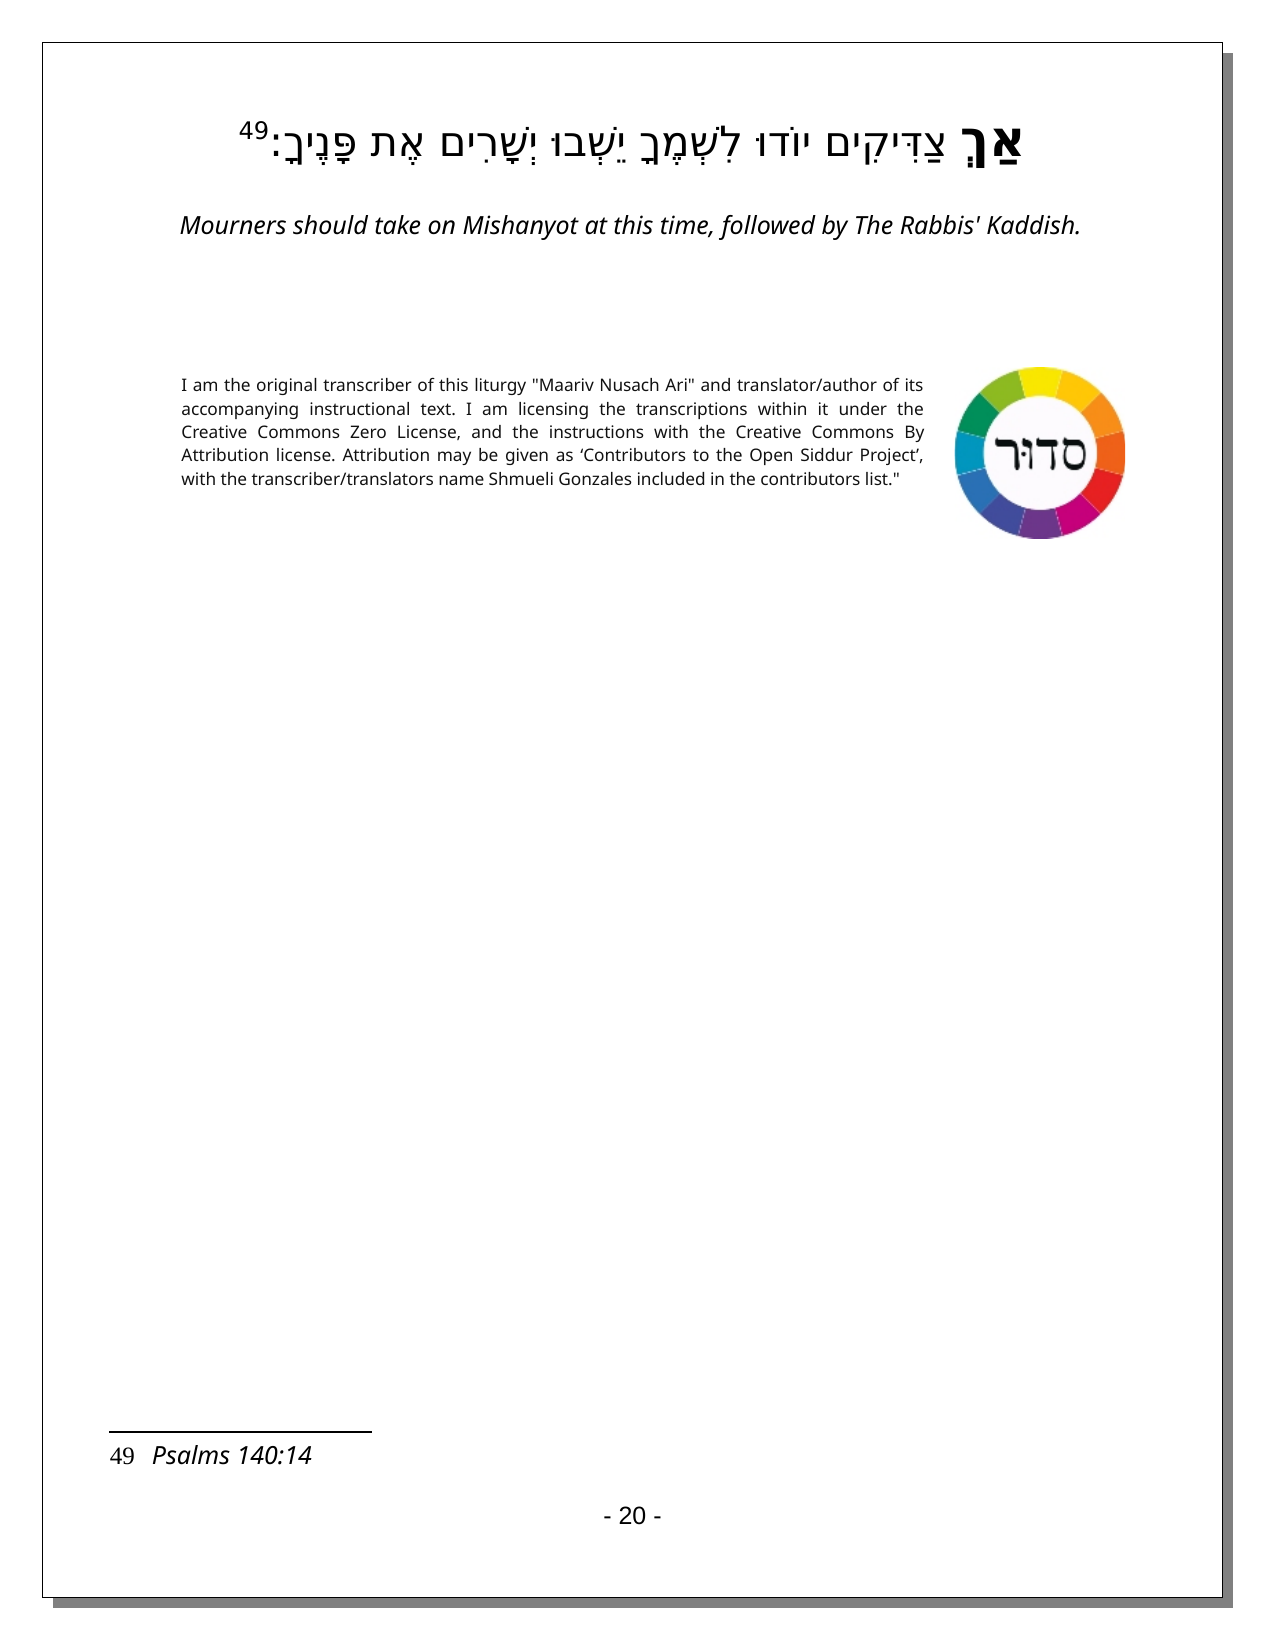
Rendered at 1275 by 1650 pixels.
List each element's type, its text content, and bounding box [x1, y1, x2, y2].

text אַךְ צַדִּיקִים יוֹדוּ לִשְׁמֶךָ יֵשְׁבוּ יְשָׁרִים אֶת פָּנֶיךָ: [109, 109, 1155, 168]
text Psalms 140:14 [109, 1438, 1155, 1472]
picture [954, 367, 1126, 539]
text Mourners should take on Mishanyot at this time, followed by The Rabbis' Kaddish. [109, 207, 1155, 242]
text I am the original transcriber of this liturgy "Maariv Nusach Ari" and translator/author of its accompanying instructional text. I am licensing the transcriptions within it under the Creative Commons Zero License, and the instructions with the Creative Commons By Attribution license. Attribution may be given as ‘Contributors to the Open Siddur Project’, with the transcriber/translators name Shmueli Gonzales included in the contributors list." [181, 373, 954, 490]
